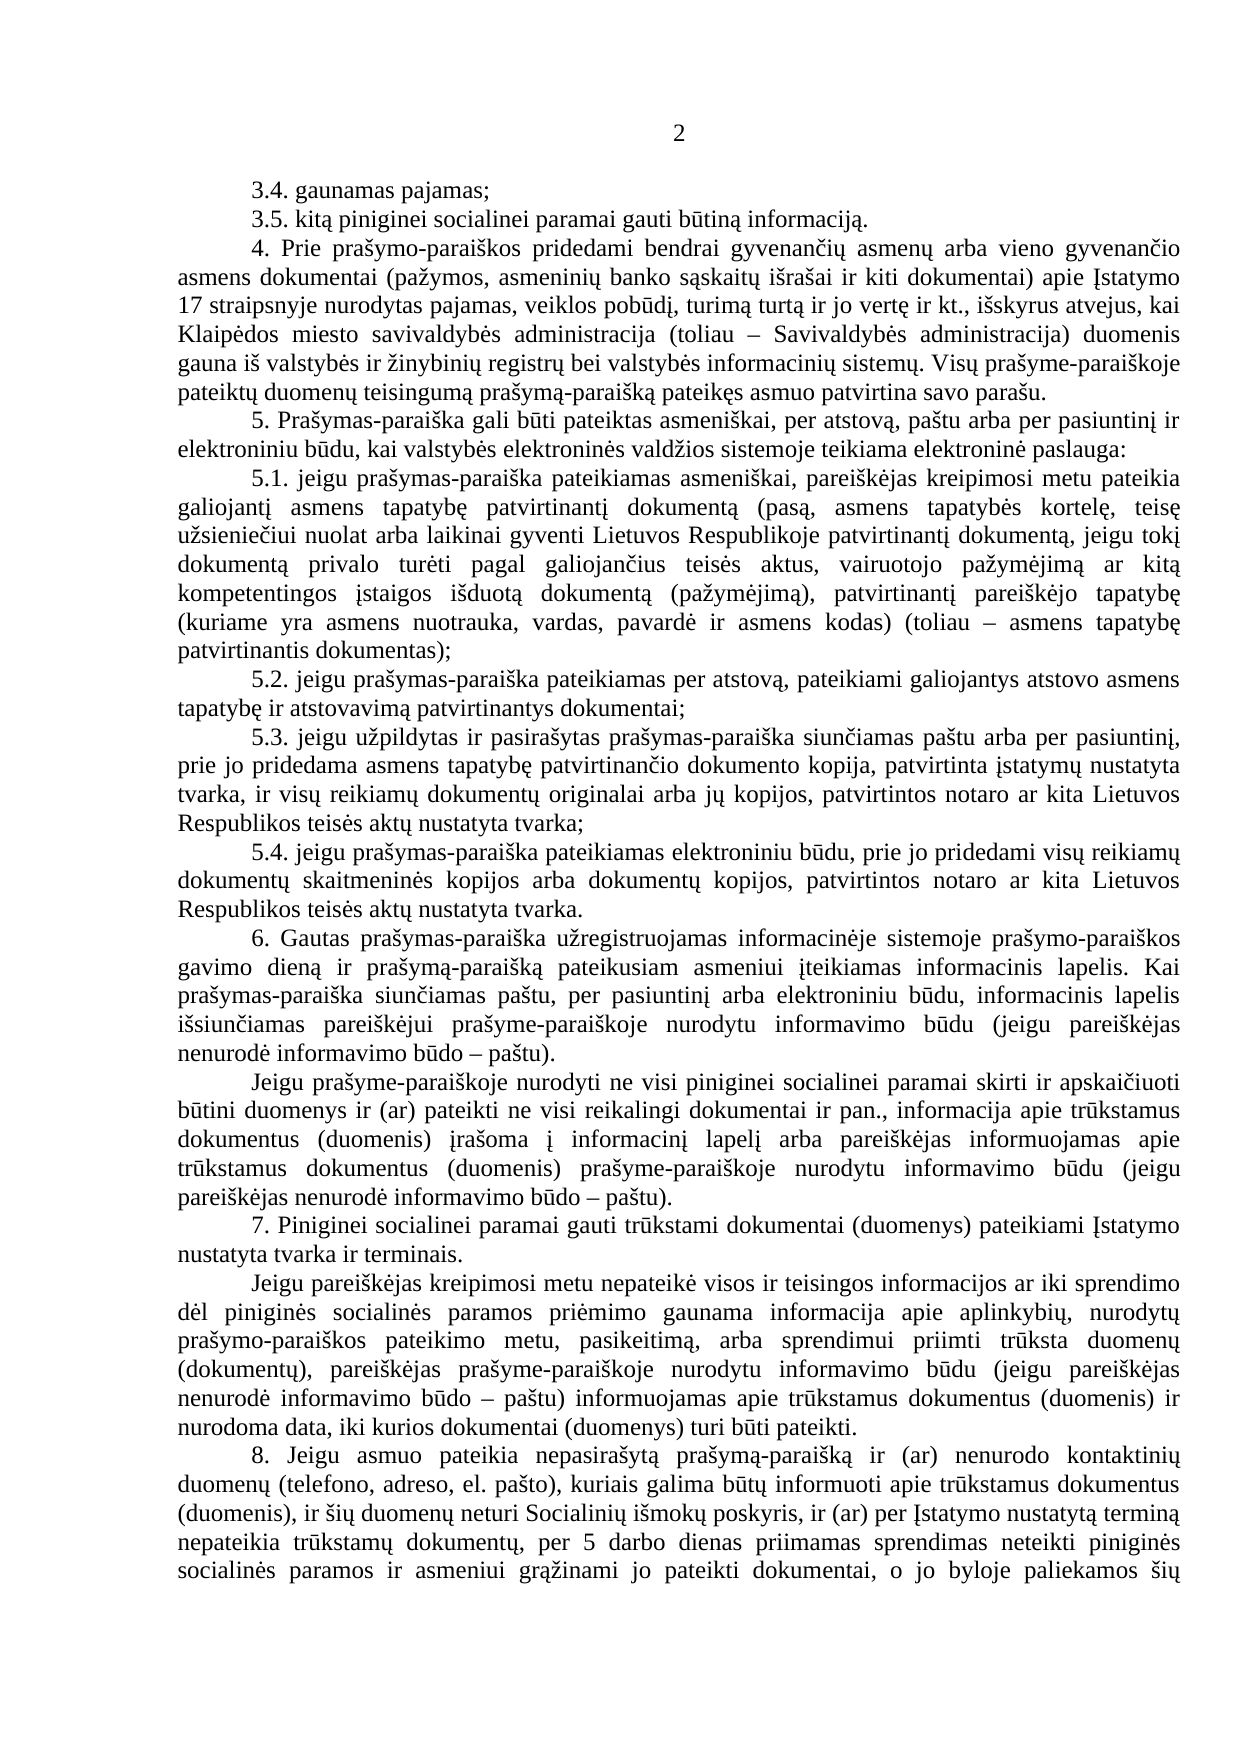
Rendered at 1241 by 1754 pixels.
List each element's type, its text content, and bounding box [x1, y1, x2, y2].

text 4. Prie prašymo-paraiškos pridedami bendrai gyvenančių asmenų arba vieno gyvenančio asmens dokumentai (pažymos, asmeninių banko sąskaitų išrašai ir kiti dokumentai) apie Įstatymo 17 straipsnyje nurodytas pajamas, veiklos pobūdį, turimą turtą ir jo vertę ir kt., išskyrus atvejus, kai Klaipėdos miesto savivaldybės administracija (toliau – Savivaldybės administracija) duomenis gauna iš valstybės ir žinybinių registrų bei valstybės informacinių sistemų. Visų prašyme-paraiškoje pateiktų duomenų teisingumą prašymą-paraišką pateikęs asmuo patvirtina savo parašu. [177, 233, 1181, 406]
text 5.2. jeigu prašymas-paraiška pateikiamas per atstovą, pateikiami galiojantys atstovo asmens tapatybę ir atstovavimą patvirtinantys dokumentai; [177, 664, 1181, 722]
text Jeigu prašyme-paraiškoje nurodyti ne visi piniginei socialinei paramai skirti ir apskaičiuoti būtini duomenys ir (ar) pateikti ne visi reikalingi dokumentai ir pan., informacija apie trūkstamus dokumentus (duomenis) įrašoma į informacinį lapelį arba pareiškėjas informuojamas apie trūkstamus dokumentus (duomenis) prašyme-paraiškoje nurodytu informavimo būdu (jeigu pareiškėjas nenurodė informavimo būdo – paštu). [177, 1067, 1181, 1211]
text 5. Prašymas-paraiška gali būti pateiktas asmeniškai, per atstovą, paštu arba per pasiuntinį ir elektroniniu būdu, kai valstybės elektroninės valdžios sistemoje teikiama elektroninė paslauga: [177, 406, 1181, 463]
text 8. Jeigu asmuo pateikia nepasirašytą prašymą-paraišką ir (ar) nenurodo kontaktinių duomenų (telefono, adreso, el. pašto), kuriais galima būtų informuoti apie trūkstamus dokumentus (duomenis), ir šių duomenų neturi Socialinių išmokų poskyris, ir (ar) per Įstatymo nustatytą terminą nepateikia trūkstamų dokumentų, per 5 darbo dienas priimamas sprendimas neteikti piniginės socialinės paramos ir asmeniui grąžinami jo pateikti dokumentai, o jo byloje paliekamos šių [177, 1441, 1181, 1584]
text 5.1. jeigu prašymas-paraiška pateikiamas asmeniškai, pareiškėjas kreipimosi metu pateikia galiojantį asmens tapatybę patvirtinantį dokumentą (pasą, asmens tapatybės kortelę, teisę užsieniečiui nuolat arba laikinai gyventi Lietuvos Respublikoje patvirtinantį dokumentą, jeigu tokį dokumentą privalo turėti pagal galiojančius teisės aktus, vairuotojo pažymėjimą ar kitą kompetentingos įstaigos išduotą dokumentą (pažymėjimą), patvirtinantį pareiškėjo tapatybę (kuriame yra asmens nuotrauka, vardas, pavardė ir asmens kodas) (toliau – asmens tapatybę patvirtinantis dokumentas); [177, 463, 1181, 664]
text 7. Piniginei socialinei paramai gauti trūkstami dokumentai (duomenys) pateikiami Įstatymo nustatyta tvarka ir terminais. [177, 1211, 1181, 1268]
text 5.4. jeigu prašymas-paraiška pateikiamas elektroniniu būdu, prie jo pridedami visų reikiamų dokumentų skaitmeninės kopijos arba dokumentų kopijos, patvirtintos notaro ar kita Lietuvos Respublikos teisės aktų nustatyta tvarka. [177, 837, 1181, 923]
text 3.4. gaunamas pajamas; [177, 176, 1181, 204]
text 6. Gautas prašymas-paraiška užregistruojamas informacinėje sistemoje prašymo-paraiškos gavimo dieną ir prašymą-paraišką pateikusiam asmeniui įteikiamas informacinis lapelis. Kai prašymas-paraiška siunčiamas paštu, per pasiuntinį arba elektroniniu būdu, informacinis lapelis išsiunčiamas pareiškėjui prašyme-paraiškoje nurodytu informavimo būdu (jeigu pareiškėjas nenurodė informavimo būdo – paštu). [177, 923, 1181, 1067]
text 5.3. jeigu užpildytas ir pasirašytas prašymas-paraiška siunčiamas paštu arba per pasiuntinį, prie jo pridedama asmens tapatybę patvirtinančio dokumento kopija, patvirtinta įstatymų nustatyta tvarka, ir visų reikiamų dokumentų originalai arba jų kopijos, patvirtintos notaro ar kita Lietuvos Respublikos teisės aktų nustatyta tvarka; [177, 722, 1181, 837]
text 3.5. kitą piniginei socialinei paramai gauti būtiną informaciją. [177, 204, 1181, 233]
text Jeigu pareiškėjas kreipimosi metu nepateikė visos ir teisingos informacijos ar iki sprendimo dėl piniginės socialinės paramos priėmimo gaunama informacija apie aplinkybių, nurodytų prašymo-paraiškos pateikimo metu, pasikeitimą, arba sprendimui priimti trūksta duomenų (dokumentų), pareiškėjas prašyme-paraiškoje nurodytu informavimo būdu (jeigu pareiškėjas nenurodė informavimo būdo – paštu) informuojamas apie trūkstamus dokumentus (duomenis) ir nurodoma data, iki kurios dokumentai (duomenys) turi būti pateikti. [177, 1268, 1181, 1441]
